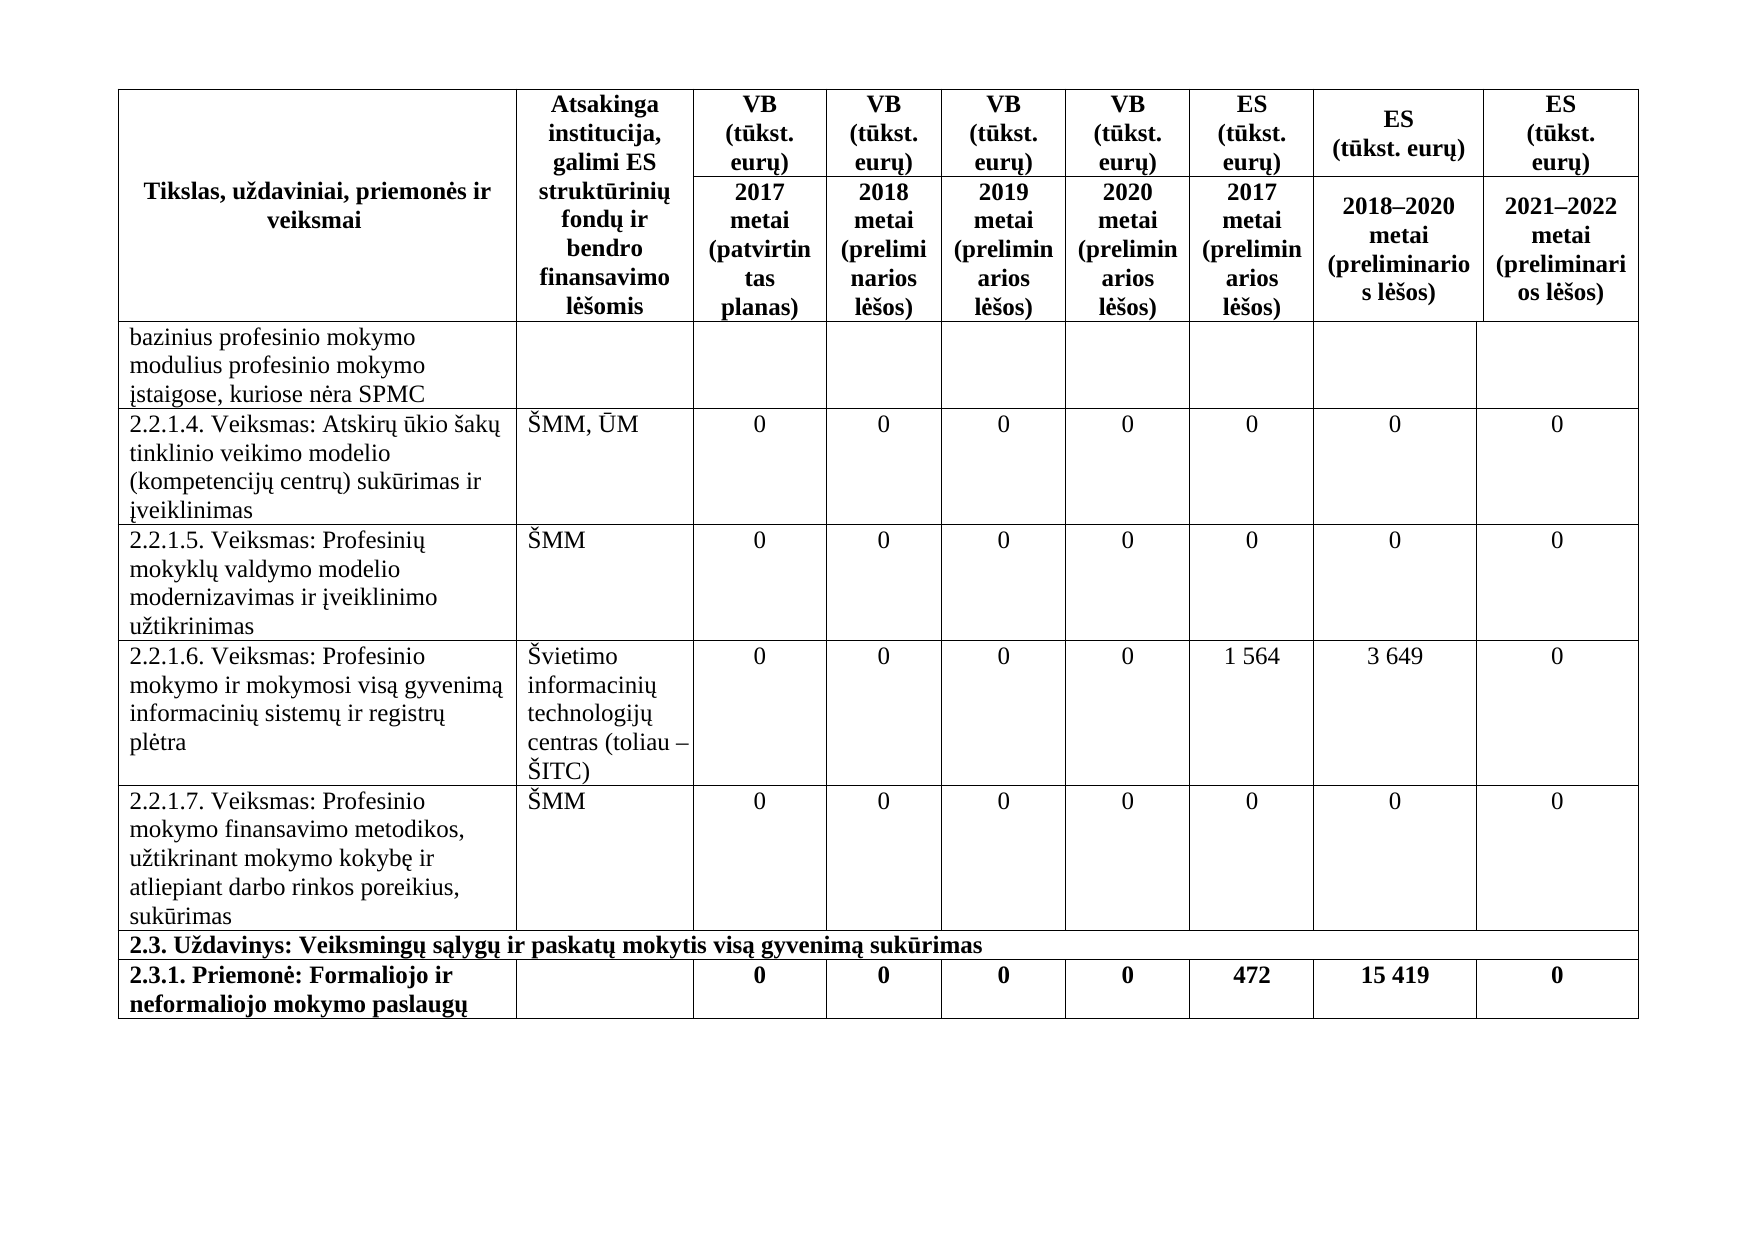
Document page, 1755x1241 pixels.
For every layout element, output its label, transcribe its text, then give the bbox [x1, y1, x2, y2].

table_cell 0 [1190, 409, 1313, 524]
table_cell 0 [694, 960, 826, 1018]
table_cell 2018–2020 metai (preliminarios lėšos) [1314, 177, 1483, 321]
table_cell ŠMM, PMĮ [517, 322, 693, 408]
table_cell [517, 960, 693, 1018]
table_cell 2021–2022 metai (preliminarios lėšos) [1484, 177, 1638, 321]
table_cell Švietimo informacinių technologijų centras (toliau – ŠITC) [517, 641, 693, 785]
table_cell 2.2.1.5. Veiksmas: Profesinių mokyklų valdymo modelio modernizavimas ir įveiklinimo užtikrinimas [119, 525, 516, 640]
table_cell 2.3.1. Priemonė: Formaliojo ir neformaliojo mokymo paslaugų [119, 960, 516, 1018]
table_cell [1314, 322, 1476, 408]
table_cell 0 [1190, 786, 1313, 929]
table_header Atsakinga institucija, galimi ES struktūrinių fondų ir bendro finansavimo lėšomis finansuojamų projektų vykdytojai [517, 90, 693, 321]
table_cell 0 [694, 409, 826, 524]
table_cell [1066, 322, 1189, 408]
table_cell 0 [827, 641, 941, 785]
table_cell 0 [1477, 641, 1638, 785]
table_cell 2017 metai (patvirtintas planas) [694, 177, 826, 321]
table_cell 0 [1477, 786, 1638, 929]
table_cell ŠMM [517, 525, 693, 640]
table_cell 472 [1190, 960, 1313, 1018]
table_cell 0 [1066, 525, 1189, 640]
table_cell 0 [1066, 641, 1189, 785]
table_cell 0 [1477, 525, 1638, 640]
table_cell [1190, 322, 1313, 408]
table_cell 3 649 [1314, 641, 1476, 785]
table_cell 0 [694, 786, 826, 929]
table_cell 0 [827, 525, 941, 640]
table_cell 2.2.1.7. Veiksmas: Profesinio mokymo finansavimo metodikos, užtikrinant mokymo kokybę ir atliepiant darbo rinkos poreikius, sukūrimas [119, 786, 516, 929]
table_header VB (tūkst. eurų) [827, 90, 941, 176]
table_cell 2019 metai (preliminarios lėšos) [942, 177, 1065, 321]
table_header VB (tūkst. eurų) [694, 90, 826, 176]
table_cell 0 [1314, 409, 1476, 524]
table_header ES (tūkst. eurų) [1484, 90, 1638, 176]
table_cell 0 [827, 786, 941, 929]
table_cell 1 564 [1190, 641, 1313, 785]
table_cell [942, 322, 1065, 408]
table_cell [827, 322, 941, 408]
table_cell 0 [827, 409, 941, 524]
table_cell 2.3. Uždavinys: Veiksmingų sąlygų ir paskatų mokytis visą gyvenimą sukūrimas [119, 931, 1638, 959]
table_header VB (tūkst. eurų) [1066, 90, 1189, 176]
table_cell 0 [694, 641, 826, 785]
table_cell [1477, 322, 1638, 408]
table_cell 2.2.1.4. Veiksmas: Atskirų ūkio šakų tinklinio veikimo modelio (kompetencijų centrų) sukūrimas ir įveiklinimas [119, 409, 516, 524]
table_cell 2017 metai (preliminarios lėšos) [1190, 177, 1313, 321]
table_cell 0 [1477, 409, 1638, 524]
table_cell 15 419 [1314, 960, 1476, 1018]
table_cell [694, 322, 826, 408]
table_header Tikslas, uždaviniai, priemonės ir veiksmai [119, 90, 516, 321]
table_cell 2.2.1.6. Veiksmas: Profesinio mokymo ir mokymosi visą gyvenimą informacinių sistemų ir registrų plėtra [119, 641, 516, 785]
table_cell 0 [1477, 960, 1638, 1018]
table_cell 0 [694, 525, 826, 640]
table_cell 0 [942, 525, 1065, 640]
table_cell 2018 metai (preliminarios lėšos) [827, 177, 941, 321]
table_cell 0 [942, 786, 1065, 929]
table_cell 0 [827, 960, 941, 1018]
table_cell 0 [942, 409, 1065, 524]
table_cell 0 [942, 960, 1065, 1018]
table_cell 0 [1066, 409, 1189, 524]
table_cell bazinius profesinio mokymo modulius profesinio mokymo įstaigose, kuriose nėra SPMC [119, 322, 516, 408]
table_cell ŠMM, ŪM [517, 409, 693, 524]
table_header ES (tūkst. eurų) [1314, 90, 1483, 176]
table_cell 0 [942, 641, 1065, 785]
table_cell 0 [1066, 960, 1189, 1018]
table_cell 0 [1190, 525, 1313, 640]
table_header VB (tūkst. eurų) [942, 90, 1065, 176]
table_cell 0 [1314, 525, 1476, 640]
table_cell 0 [1314, 786, 1476, 929]
table_cell 0 [1066, 786, 1189, 929]
table_cell 2020 metai (preliminarios lėšos) [1066, 177, 1189, 321]
table_header ES (tūkst. eurų) [1190, 90, 1313, 176]
table_cell ŠMM [517, 786, 693, 929]
